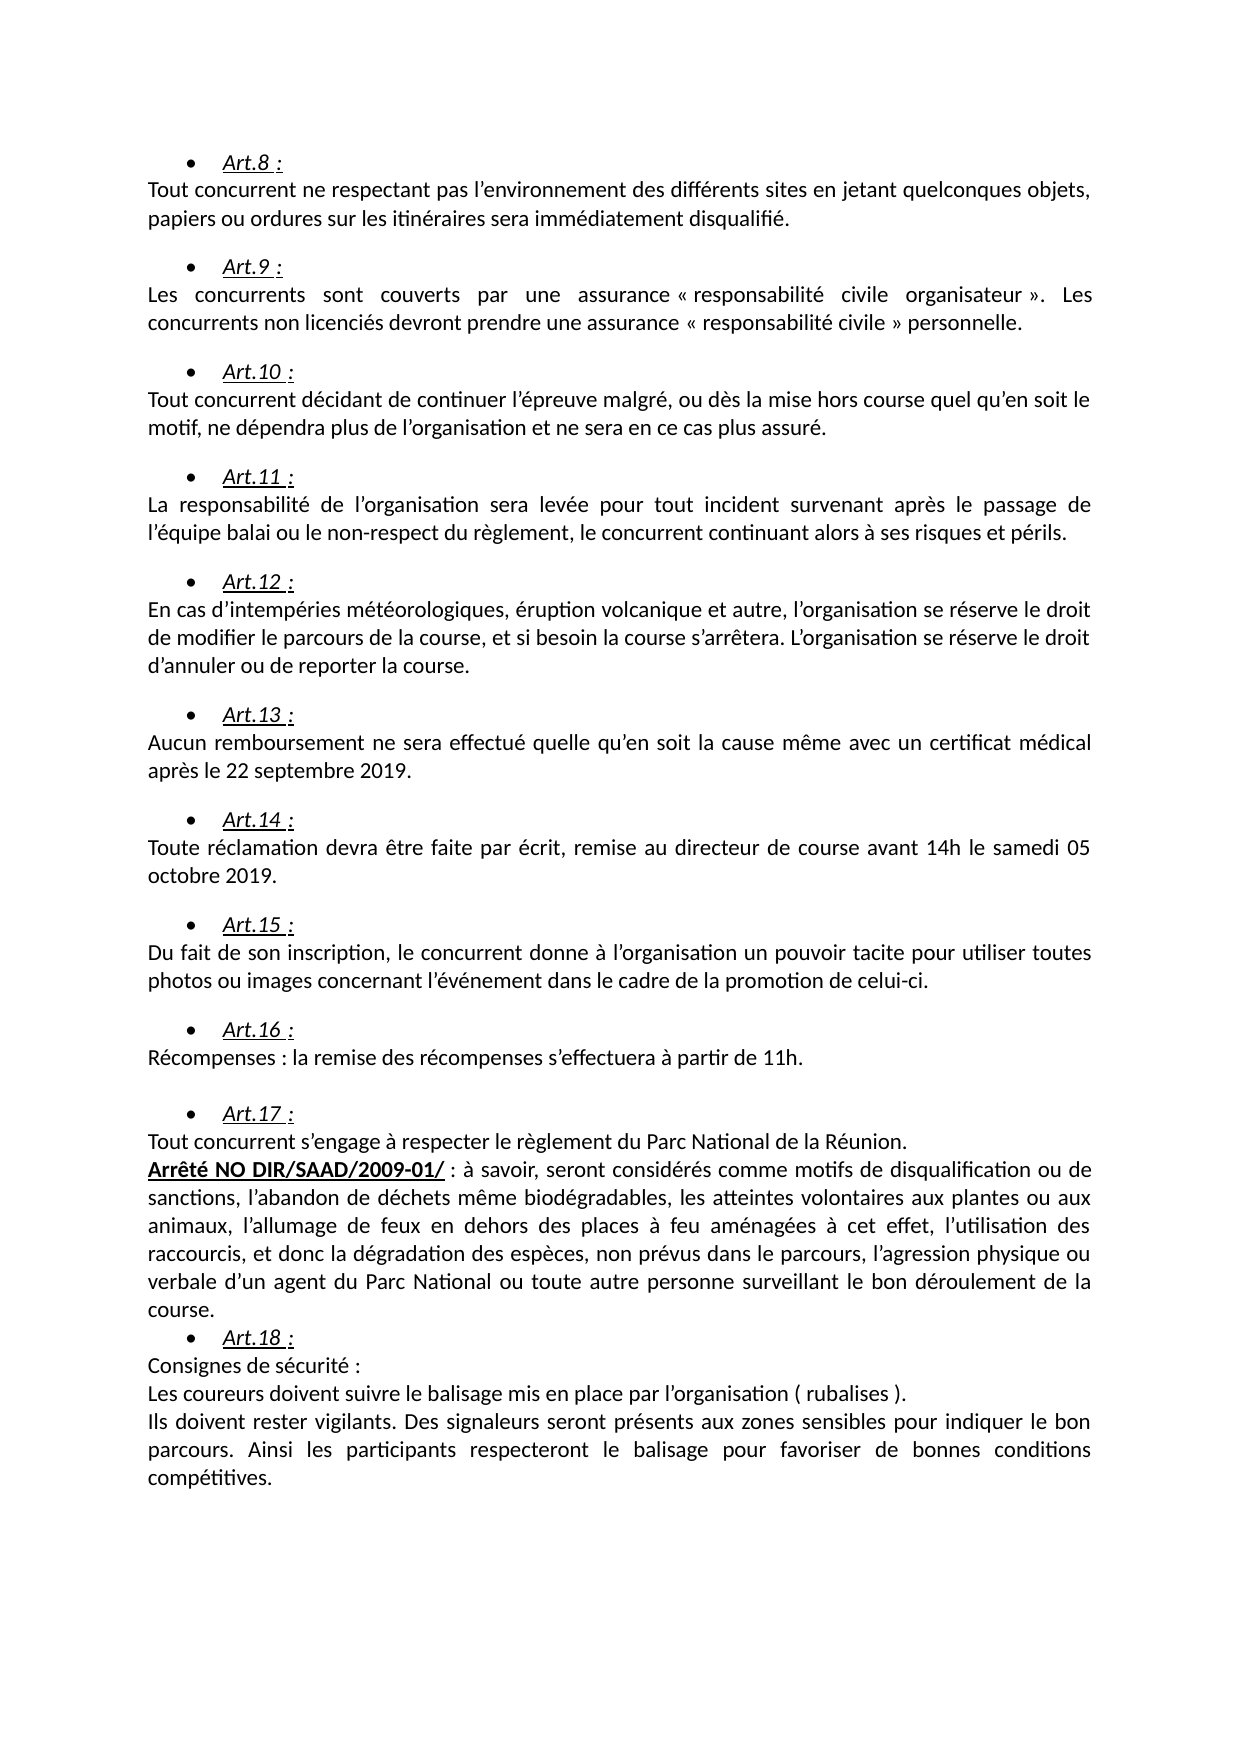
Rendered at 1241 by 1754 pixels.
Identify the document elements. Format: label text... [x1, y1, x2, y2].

text Les concurrents sont couverts par une assurance « responsabilité civile organisateur ». Les concurrents non licenciés devront prendre une assurance « responsabilité civile » personnelle. [148, 281, 1093, 337]
text Tout concurrent décidant de continuer l’épreuve malgré, ou dès la mise hors course quel qu’en soit le motif, ne dépendra plus de l’organisation et ne sera en ce cas plus assuré. [148, 385, 1093, 441]
list Art.12 : [185, 567, 1093, 595]
text Tout concurrent s’engage à respecter le règlement du Parc National de la Réunion. [148, 1127, 1093, 1155]
text Consignes de sécurité : [148, 1351, 1093, 1379]
list Art.10 : [185, 357, 1093, 385]
text En cas d’intempéries météorologiques, éruption volcanique et autre, l’organisation se réserve le droit de modifier le parcours de la course, et si besoin la course s’arrêtera. L’organisation se réserve le droit d’annuler ou de reporter la course. [148, 595, 1093, 679]
list Art.8 : [185, 148, 1093, 176]
text Arrêté NO DIR/SAAD/2009-01/ : à savoir, seront considérés comme motifs de disqualification ou de sanctions, l’abandon de déchets même biodégradables, les atteintes volontaires aux plantes ou aux animaux, l’allumage de feux en dehors des places à feu aménagées à cet effet, l’utilisation des raccourcis, et donc la dégradation des espèces, non prévus dans le parcours, l’agression physique ou verbale d’un agent du Parc National ou toute autre personne surveillant le bon déroulement de la course. [148, 1155, 1093, 1323]
list Art.9 : [185, 252, 1093, 281]
text Ils doivent rester vigilants. Des signaleurs seront présents aux zones sensibles pour indiquer le bon parcours. Ainsi les participants respecteront le balisage pour favoriser de bonnes conditions compétitives. [148, 1407, 1093, 1491]
text Aucun remboursement ne sera effectué quelle qu’en soit la cause même avec un certificat médical après le 22 septembre 2019. [148, 728, 1093, 784]
list Art.11 : [185, 462, 1093, 490]
text Toute réclamation devra être faite par écrit, remise au directeur de course avant 14h le samedi 05 octobre 2019. [148, 833, 1093, 889]
list Art.14 : [185, 805, 1093, 833]
text Du fait de son inscription, le concurrent donne à l’organisation un pouvoir tacite pour utiliser toutes photos ou images concernant l’événement dans le cadre de la promotion de celui-ci. [148, 938, 1093, 994]
list Art.17 : [185, 1099, 1093, 1127]
list Art.15 : [185, 910, 1093, 938]
list Art.16 : [185, 1015, 1093, 1043]
text Récompenses : la remise des récompenses s’effectuera à partir de 11h. [148, 1043, 1093, 1071]
list Art.18 : [185, 1323, 1093, 1351]
text Tout concurrent ne respectant pas l’environnement des différents sites en jetant quelconques objets, papiers ou ordures sur les itinéraires sera immédiatement disqualifié. [148, 176, 1093, 232]
list Art.13 : [185, 700, 1093, 728]
text La responsabilité de l’organisation sera levée pour tout incident survenant après le passage de l’équipe balai ou le non-respect du règlement, le concurrent continuant alors à ses risques et périls. [148, 490, 1093, 546]
text Les coureurs doivent suivre le balisage mis en place par l’organisation ( rubalises ). [148, 1379, 1093, 1407]
